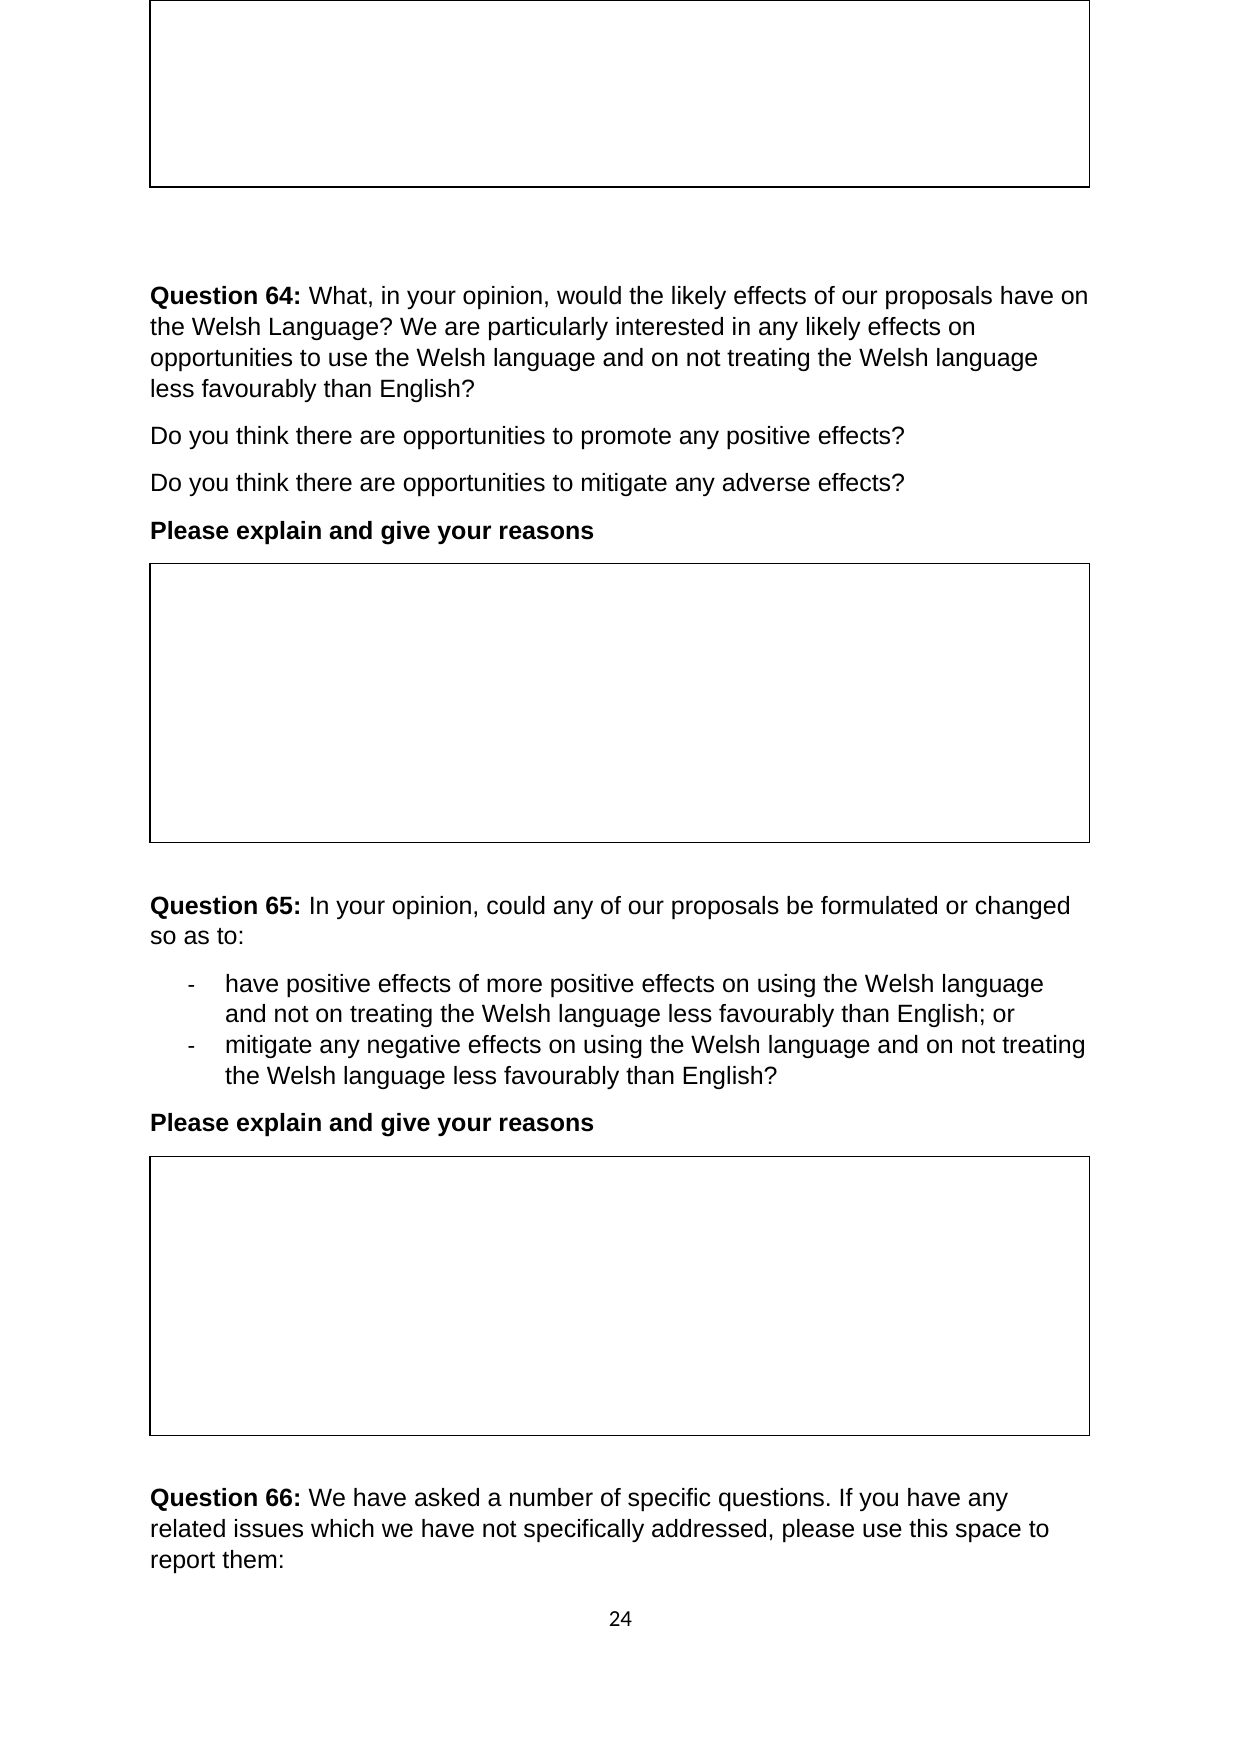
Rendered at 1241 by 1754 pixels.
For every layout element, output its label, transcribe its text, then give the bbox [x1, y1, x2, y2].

text Question 64: What, in your opinion, would the likely effects of our proposals have on the Welsh Language? We are particularly interested in any likely effects on opportunities to use the Welsh language and on not treating the Welsh language less favourably than English? [150, 281, 1090, 402]
text Do you think there are opportunities to promote any positive effects? [150, 421, 1090, 450]
table_header [151, 564, 1089, 842]
text Please explain and give your reasons [150, 516, 1090, 544]
text Question 65: In your opinion, could any of our proposals be formulated or changed so as to: [150, 891, 1090, 950]
table_header [151, 1, 1089, 186]
table_header [151, 1157, 1089, 1435]
list have positive effects of more positive effects on using the Welsh language and not on treating the Welsh language less favourably than English; or [187, 969, 1090, 1028]
list mitigate any negative effects on using the Welsh language and on not treating the Welsh language less favourably than English? [187, 1030, 1090, 1090]
text Do you think there are opportunities to mitigate any adverse effects? [150, 468, 1090, 497]
text Please explain and give your reasons [150, 1108, 1090, 1137]
text Question 66: We have asked a number of specific questions. If you have any related issues which we have not specifically addressed, please use this space to report them: [150, 1483, 1090, 1573]
